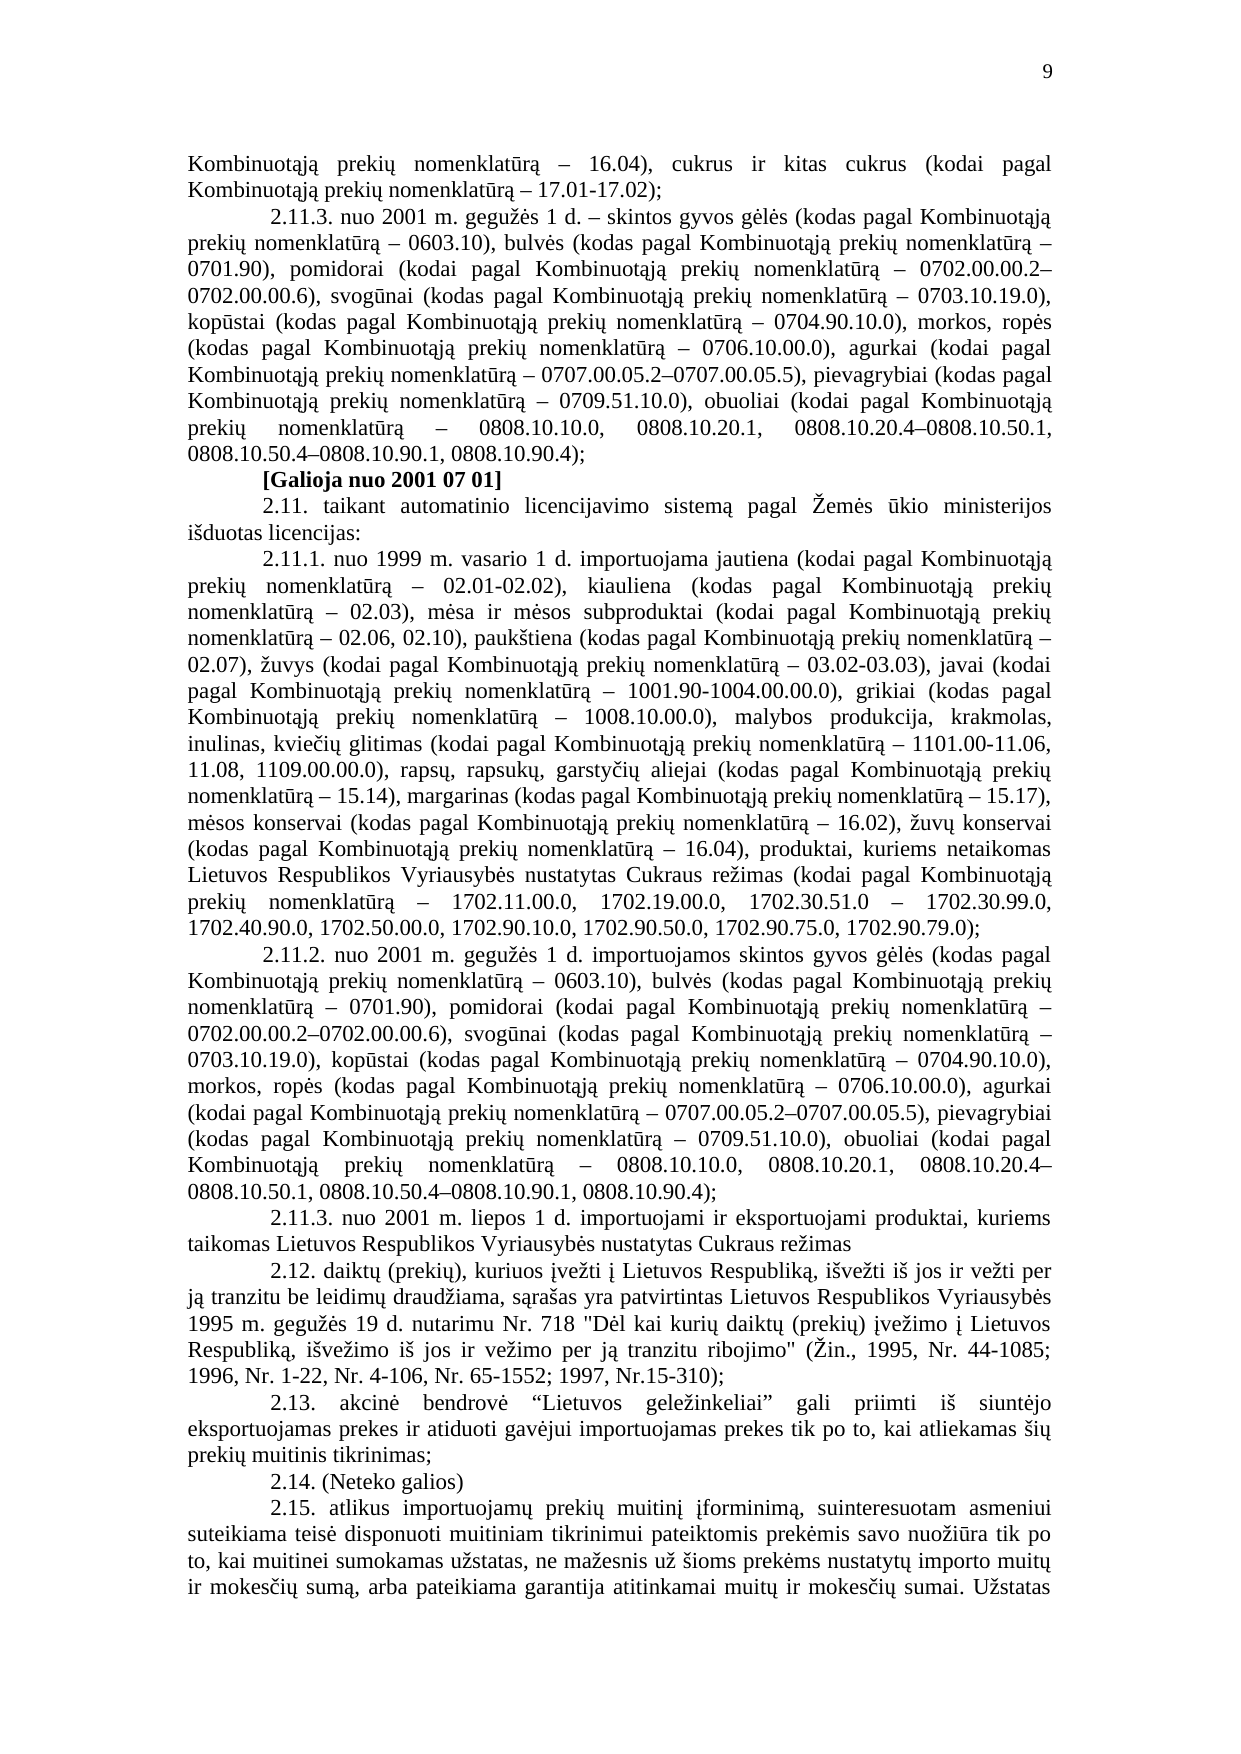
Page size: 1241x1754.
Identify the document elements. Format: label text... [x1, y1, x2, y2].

text 2.15. atlikus importuojamų prekių muitinį įforminimą, suinteresuotam asmeniui suteikiama teisė disponuoti muitiniam tikrinimui pateiktomis prekėmis savo nuožiūra tik po to, kai muitinei sumokamas užstatas, ne mažesnis už šioms prekėms nustatytų importo muitų ir mokesčių sumą, arba pateikiama garantija atitinkamai muitų ir mokesčių sumai. Užstatas [187, 1494, 1053, 1599]
text [Galioja nuo 2001 07 01] [187, 466, 1053, 493]
text 2.11.3. nuo 2001 m. liepos 1 d. importuojami ir eksportuojami produktai, kuriems taikomas Lietuvos Respublikos Vyriausybės nustatytas Cukraus režimas [187, 1204, 1053, 1257]
text Kombinuotąją prekių nomenklatūrą – 16.04), cukrus ir kitas cukrus (kodai pagal Kombinuotąją prekių nomenklatūrą – 17.01-17.02); [187, 150, 1053, 203]
text 2.14. (Neteko galios) [187, 1468, 1053, 1494]
text 2.11.2. nuo 2001 m. gegužės 1 d. importuojamos skintos gyvos gėlės (kodas pagal Kombinuotąją prekių nomenklatūrą – 0603.10), bulvės (kodas pagal Kombinuotąją prekių nomenklatūrą – 0701.90), pomidorai (kodai pagal Kombinuotąją prekių nomenklatūrą – 0702.00.00.2–0702.00.00.6), svogūnai (kodas pagal Kombinuotąją prekių nomenklatūrą – 0703.10.19.0), kopūstai (kodas pagal Kombinuotąją prekių nomenklatūrą – 0704.90.10.0), morkos, ropės (kodas pagal Kombinuotąją prekių nomenklatūrą – 0706.10.00.0), agurkai (kodai pagal Kombinuotąją prekių nomenklatūrą – 0707.00.05.2–0707.00.05.5), pievagrybiai (kodas pagal Kombinuotąją prekių nomenklatūrą – 0709.51.10.0), obuoliai (kodai pagal Kombinuotąją prekių nomenklatūrą – 0808.10.10.0, 0808.10.20.1, 0808.10.20.4–0808.10.50.1, 0808.10.50.4–0808.10.90.1, 0808.10.90.4); [187, 941, 1053, 1204]
text 2.11. taikant automatinio licencijavimo sistemą pagal Žemės ūkio ministerijos išduotas licencijas: [187, 493, 1053, 545]
text 2.11.3. nuo 2001 m. gegužės 1 d. – skintos gyvos gėlės (kodas pagal Kombinuotąją prekių nomenklatūrą – 0603.10), bulvės (kodas pagal Kombinuotąją prekių nomenklatūrą – 0701.90), pomidorai (kodai pagal Kombinuotąją prekių nomenklatūrą – 0702.00.00.2–0702.00.00.6), svogūnai (kodas pagal Kombinuotąją prekių nomenklatūrą – 0703.10.19.0), kopūstai (kodas pagal Kombinuotąją prekių nomenklatūrą – 0704.90.10.0), morkos, ropės (kodas pagal Kombinuotąją prekių nomenklatūrą – 0706.10.00.0), agurkai (kodai pagal Kombinuotąją prekių nomenklatūrą – 0707.00.05.2–0707.00.05.5), pievagrybiai (kodas pagal Kombinuotąją prekių nomenklatūrą – 0709.51.10.0), obuoliai (kodai pagal Kombinuotąją prekių nomenklatūrą – 0808.10.10.0, 0808.10.20.1, 0808.10.20.4–0808.10.50.1, 0808.10.50.4–0808.10.90.1, 0808.10.90.4); [187, 203, 1053, 466]
text 2.12. daiktų (prekių), kuriuos įvežti į Lietuvos Respubliką, išvežti iš jos ir vežti per ją tranzitu be leidimų draudžiama, sąrašas yra patvirtintas Lietuvos Respublikos Vyriausybės 1995 m. gegužės 19 d. nutarimu Nr. 718 "Dėl kai kurių daiktų (prekių) įvežimo į Lietuvos Respubliką, išvežimo iš jos ir vežimo per ją tranzitu ribojimo" (Žin., 1995, Nr. 44-1085; 1996, Nr. 1-22, Nr. 4-106, Nr. 65-1552; 1997, Nr.15-310); [187, 1257, 1053, 1389]
text 2.13. akcinė bendrovė “Lietuvos geležinkeliai” gali priimti iš siuntėjo eksportuojamas prekes ir atiduoti gavėjui importuojamas prekes tik po to, kai atliekamas šių prekių muitinis tikrinimas; [187, 1389, 1053, 1468]
text 2.11.1. nuo 1999 m. vasario 1 d. importuojama jautiena (kodai pagal Kombinuotąją prekių nomenklatūrą – 02.01-02.02), kiauliena (kodas pagal Kombinuotąją prekių nomenklatūrą – 02.03), mėsa ir mėsos subproduktai (kodai pagal Kombinuotąją prekių nomenklatūrą – 02.06, 02.10), paukštiena (kodas pagal Kombinuotąją prekių nomenklatūrą – 02.07), žuvys (kodai pagal Kombinuotąją prekių nomenklatūrą – 03.02-03.03), javai (kodai pagal Kombinuotąją prekių nomenklatūrą – 1001.90-1004.00.00.0), grikiai (kodas pagal Kombinuotąją prekių nomenklatūrą – 1008.10.00.0), malybos produkcija, krakmolas, inulinas, kviečių glitimas (kodai pagal Kombinuotąją prekių nomenklatūrą – 1101.00-11.06, 11.08, 1109.00.00.0), rapsų, rapsukų, garstyčių aliejai (kodas pagal Kombinuotąją prekių nomenklatūrą – 15.14), margarinas (kodas pagal Kombinuotąją prekių nomenklatūrą – 15.17), mėsos konservai (kodas pagal Kombinuotąją prekių nomenklatūrą – 16.02), žuvų konservai (kodas pagal Kombinuotąją prekių nomenklatūrą – 16.04), produktai, kuriems netaikomas Lietuvos Respublikos Vyriausybės nustatytas Cukraus režimas (kodai pagal Kombinuotąją prekių nomenklatūrą – 1702.11.00.0, 1702.19.00.0, 1702.30.51.0 – 1702.30.99.0, 1702.40.90.0, 1702.50.00.0, 1702.90.10.0, 1702.90.50.0, 1702.90.75.0, 1702.90.79.0); [187, 545, 1053, 941]
